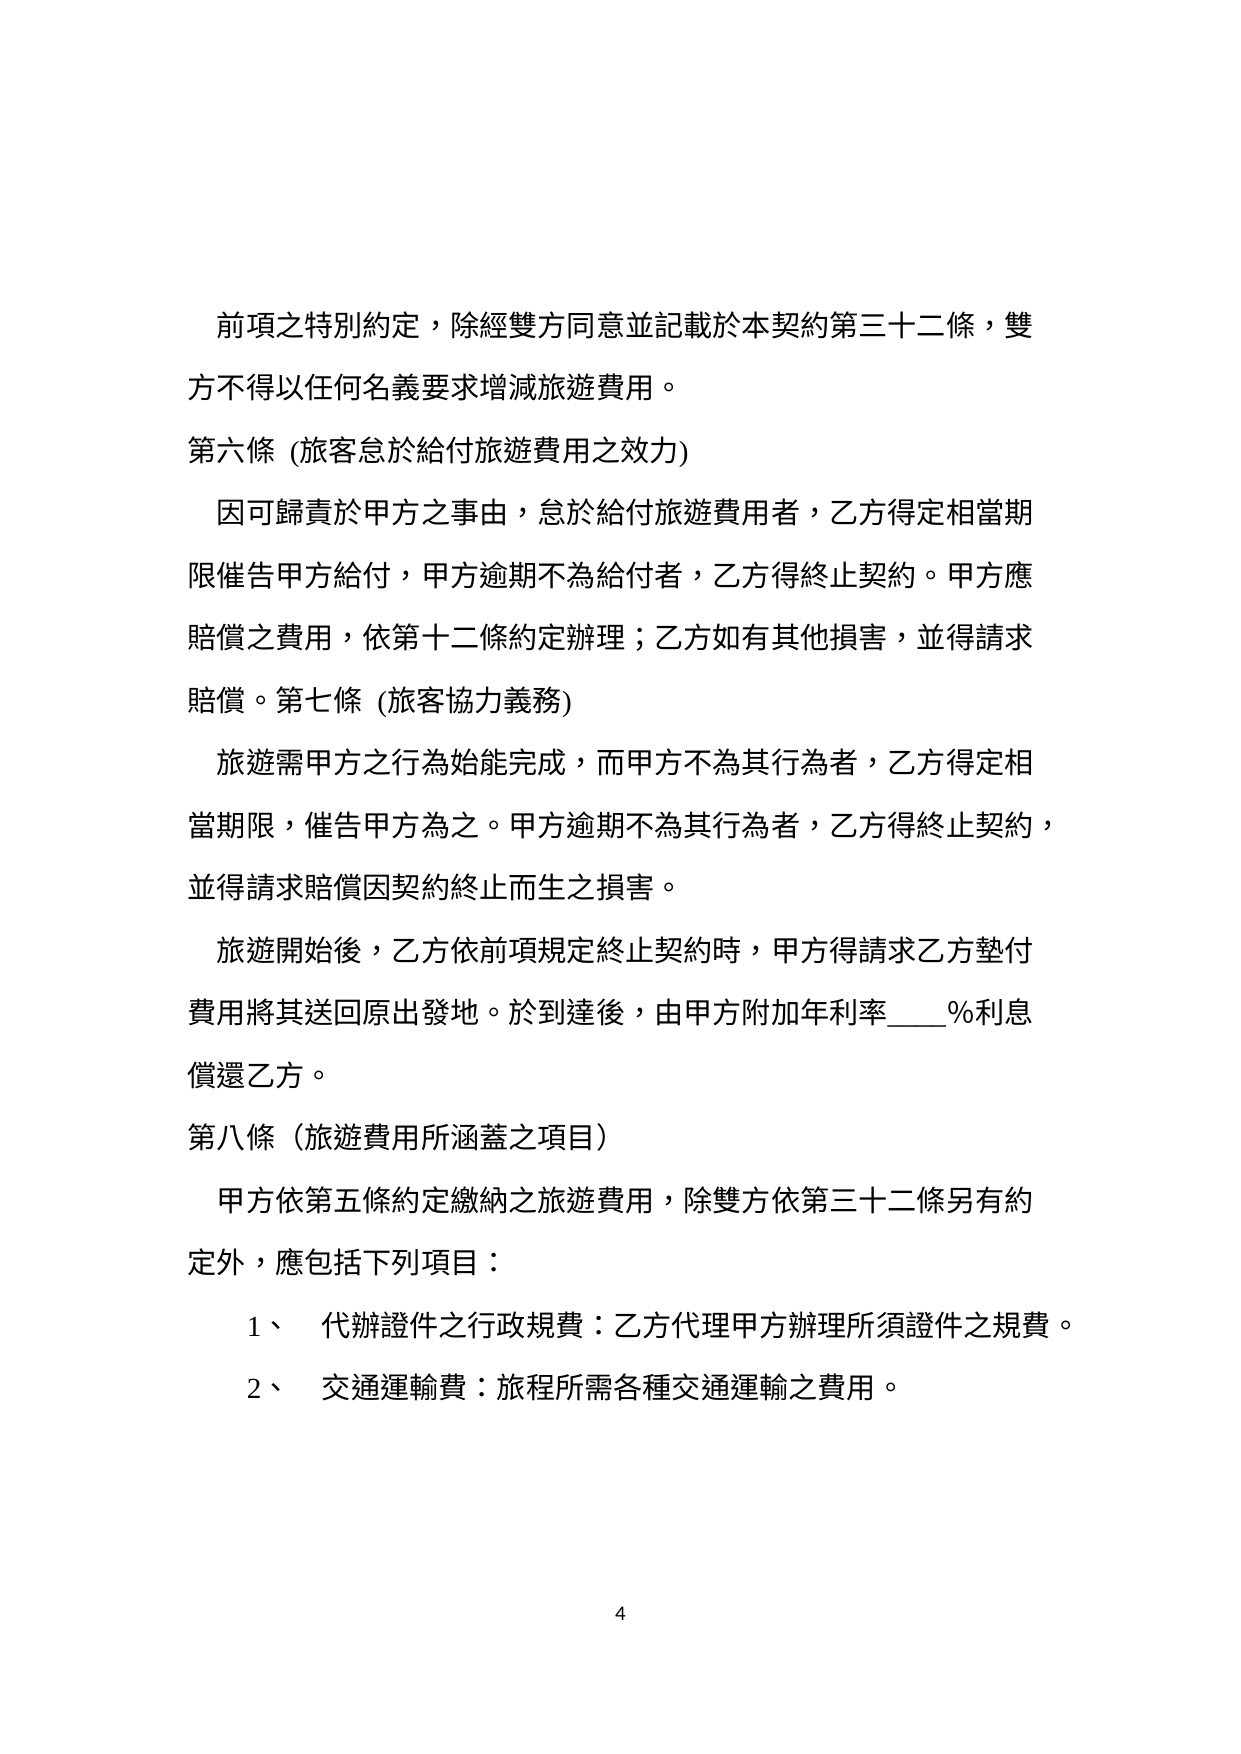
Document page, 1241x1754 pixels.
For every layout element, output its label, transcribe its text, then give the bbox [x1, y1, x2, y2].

text 第六條 (旅客怠於給付旅遊費用之效力) [187, 407, 1053, 469]
list 交通運輸費：旅程所需各種交通運輸之費用。 [247, 1344, 1053, 1407]
text 第八條（旅遊費用所涵蓋之項目） [187, 1094, 1053, 1157]
text 前項之特別約定，除經雙方同意並記載於本契約第三十二條，雙方不得以任何名義要求增減旅遊費用。 [187, 282, 1053, 407]
text 因可歸責於甲方之事由，怠於給付旅遊費用者，乙方得定相當期限催告甲方給付，甲方逾期不為給付者，乙方得終止契約。甲方應賠償之費用，依第十二條約定辦理；乙方如有其他損害，並得請求賠償。第七條 (旅客協力義務) [187, 469, 1053, 719]
text 甲方依第五條約定繳納之旅遊費用，除雙方依第三十二條另有約定外，應包括下列項目： [187, 1157, 1053, 1282]
list 代辦證件之行政規費：乙方代理甲方辦理所須證件之規費。 [247, 1282, 1053, 1344]
text 旅遊需甲方之行為始能完成，而甲方不為其行為者，乙方得定相當期限，催告甲方為之。甲方逾期不為其行為者，乙方得終止契約，並得請求賠償因契約終止而生之損害。 [187, 719, 1053, 907]
text 旅遊開始後，乙方依前項規定終止契約時，甲方得請求乙方墊付費用將其送回原出發地。於到達後，由甲方附加年利率____％利息償還乙方。 [187, 907, 1053, 1094]
